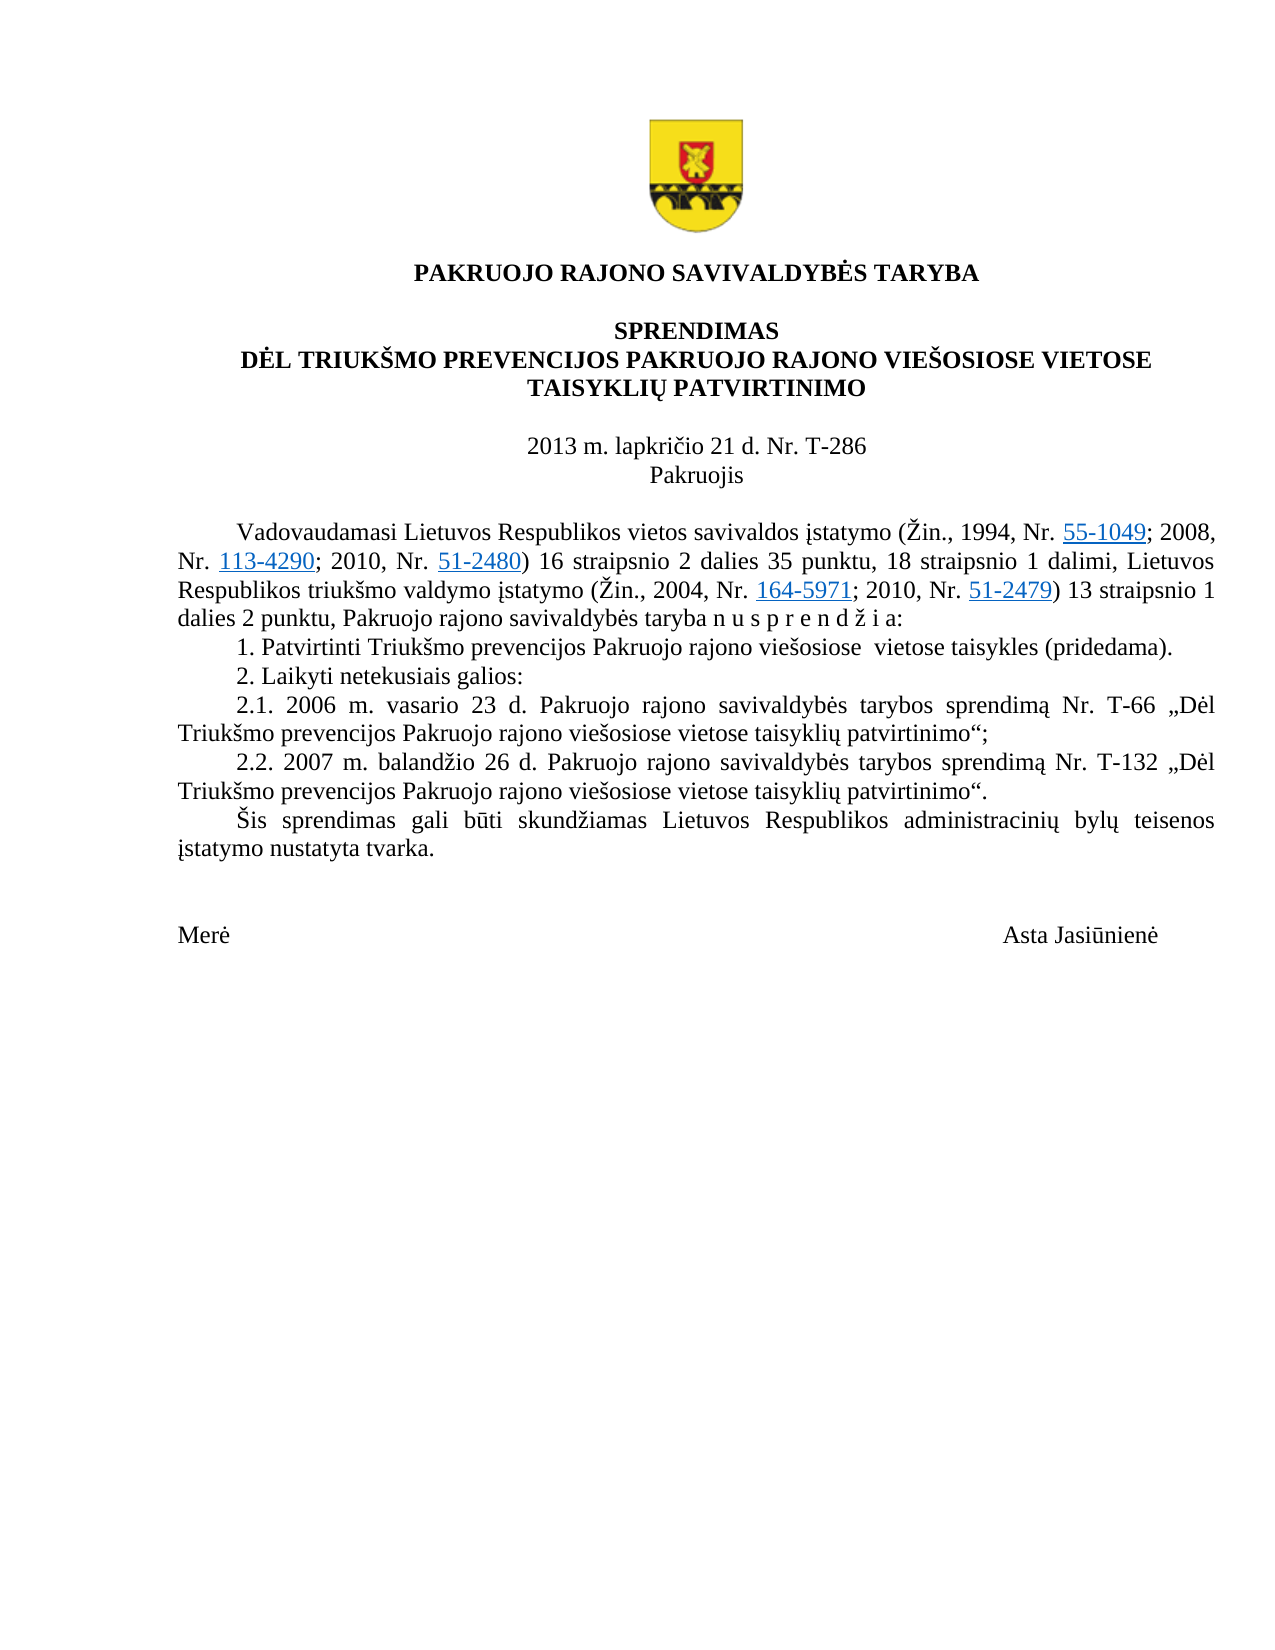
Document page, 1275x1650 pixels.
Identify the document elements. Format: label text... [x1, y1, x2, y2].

text 2.2. 2007 m. balandžio 26 d. Pakruojo rajono savivaldybės tarybos sprendimą Nr. T-132 „Dėl Triukšmo prevencijos Pakruojo rajono viešosiose vietose taisyklių patvirtinimo“. [177, 747, 1216, 805]
text SPRENDIMAS [177, 316, 1216, 345]
text Vadovaudamasi Lietuvos Respublikos vietos savivaldos įstatymo (Žin., 1994, Nr. 55-1049; 2008, Nr. 113-4290; 2010, Nr. 51-2480) 16 straipsnio 2 dalies 35 punktu, 18 straipsnio 1 dalimi, Lietuvos Respublikos triukšmo valdymo įstatymo (Žin., 2004, Nr. 164-5971; 2010, Nr. 51-2479) 13 straipsnio 1 dalies 2 punktu, Pakruojo rajono savivaldybės taryba n u s p r e n d ž i a: [177, 517, 1216, 632]
text 2.1. 2006 m. vasario 23 d. Pakruojo rajono savivaldybės tarybos sprendimą Nr. T-66 „Dėl Triukšmo prevencijos Pakruojo rajono viešosiose vietose taisyklių patvirtinimo“; [177, 690, 1216, 747]
text 2. Laikyti netekusiais galios: [177, 661, 1216, 690]
text DĖL TRIUKŠMO PREVENCIJOS PAKRUOJO RAJONO VIEŠOSIOSE VIETOSE TAISYKLIŲ PATVIRTINIMO [177, 345, 1216, 402]
text PAKRUOJO RAJONO SAVIVALDYBĖS TARYBA [177, 258, 1216, 287]
text Pakruojis [177, 460, 1216, 488]
text Šis sprendimas gali būti skundžiamas Lietuvos Respublikos administracinių bylų teisenos įstatymo nustatyta tvarka. [177, 805, 1216, 862]
text 1. Patvirtinti Triukšmo prevencijos Pakruojo rajono viešosiose vietose taisykles (pridedama). [177, 632, 1216, 661]
text 2013 m. lapkričio 21 d. Nr. T-286 [177, 431, 1216, 460]
text Merė Asta Jasiūnienė [177, 920, 1216, 948]
